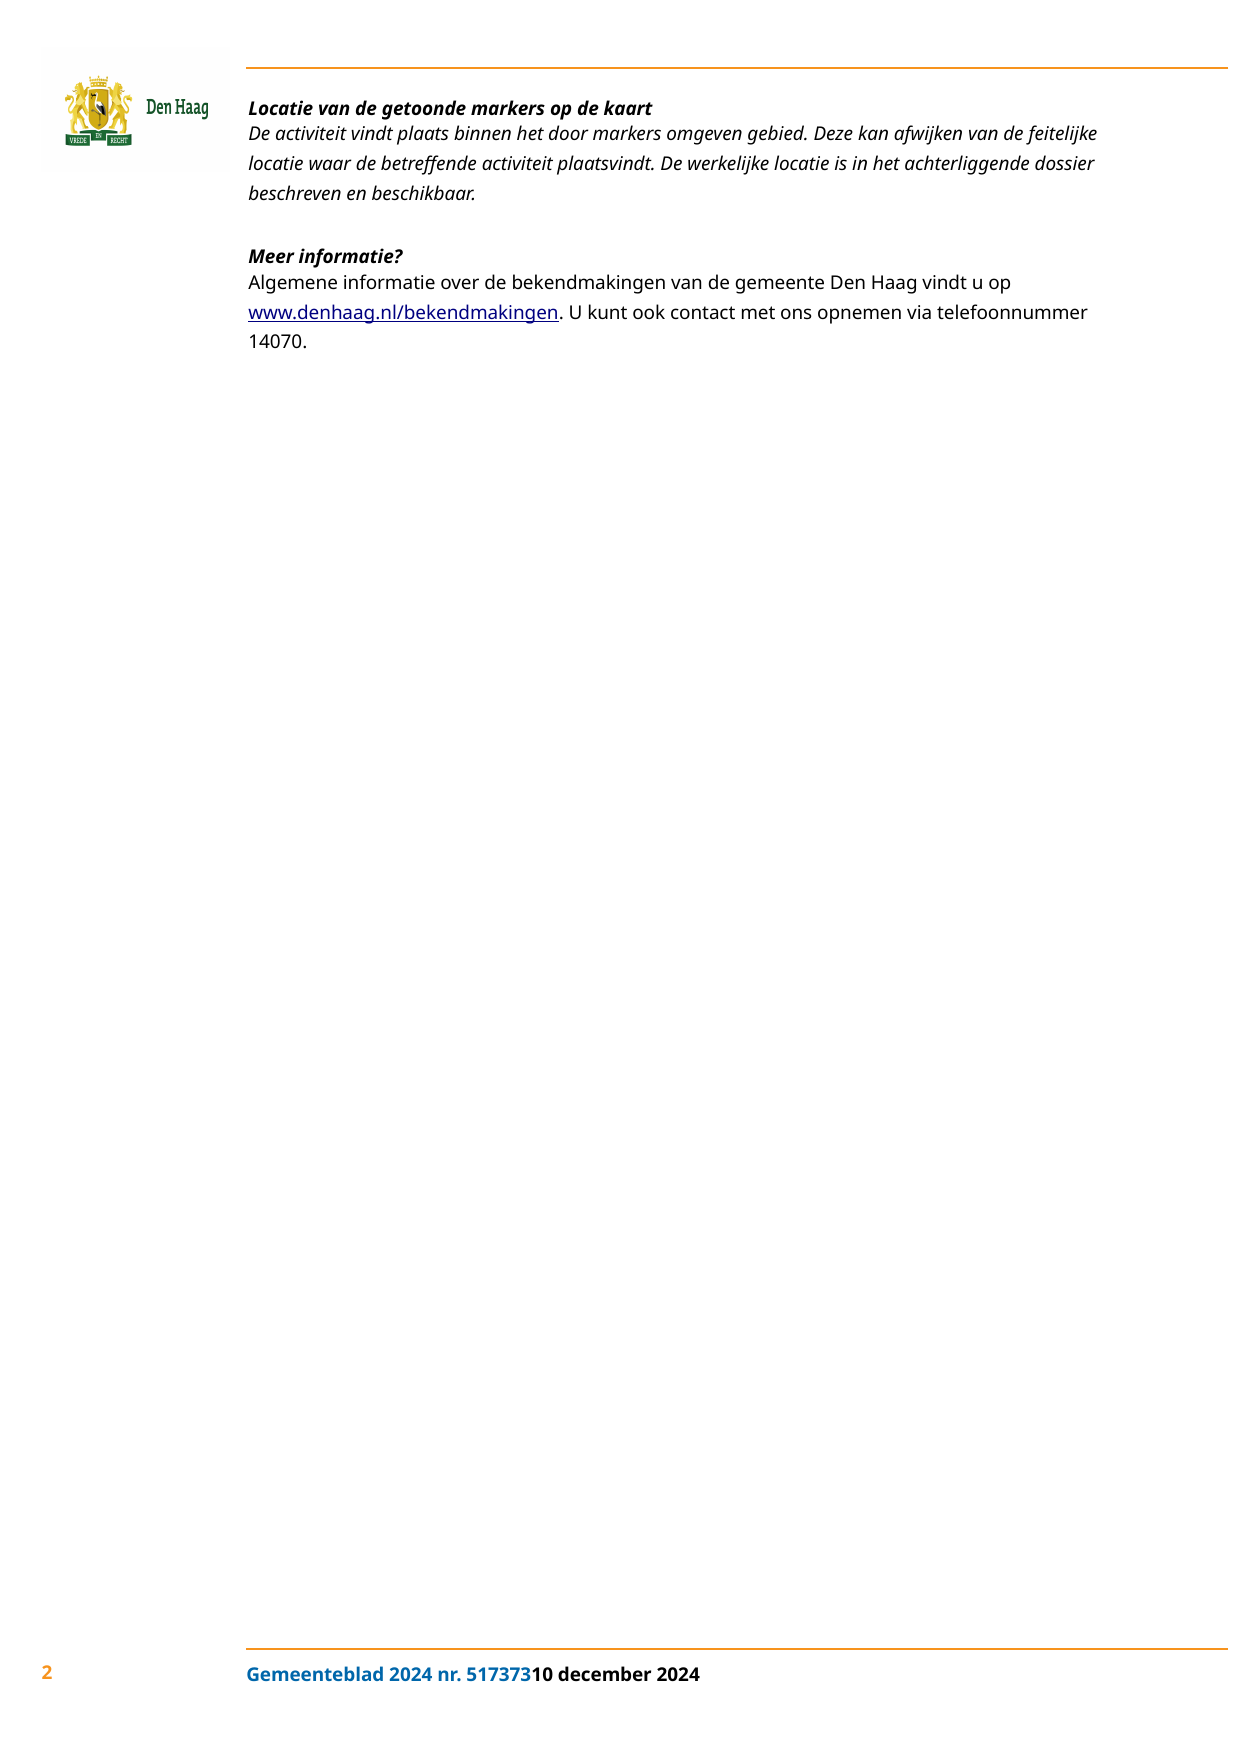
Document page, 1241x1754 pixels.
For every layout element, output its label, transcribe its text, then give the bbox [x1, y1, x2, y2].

picture [41, 47, 231, 172]
text Algemene informatie over de bekendmakingen van de gemeente Den Haag vindt u op www.denhaag.nl/bekendmakingen. U kunt ook contact met ons opnemen via telefoonnummer 14070. [248, 269, 1152, 354]
text Locatie van de getoonde markers op de kaart [248, 95, 1152, 121]
text Meer informatie? [248, 244, 1152, 269]
text De activiteit vindt plaats binnen het door markers omgeven gebied. Deze kan afwijken van de feitelijke locatie waar de betreffende activiteit plaatsvindt. De werkelijke locatie is in het achterliggende dossier beschreven en beschikbaar. [248, 121, 1152, 205]
